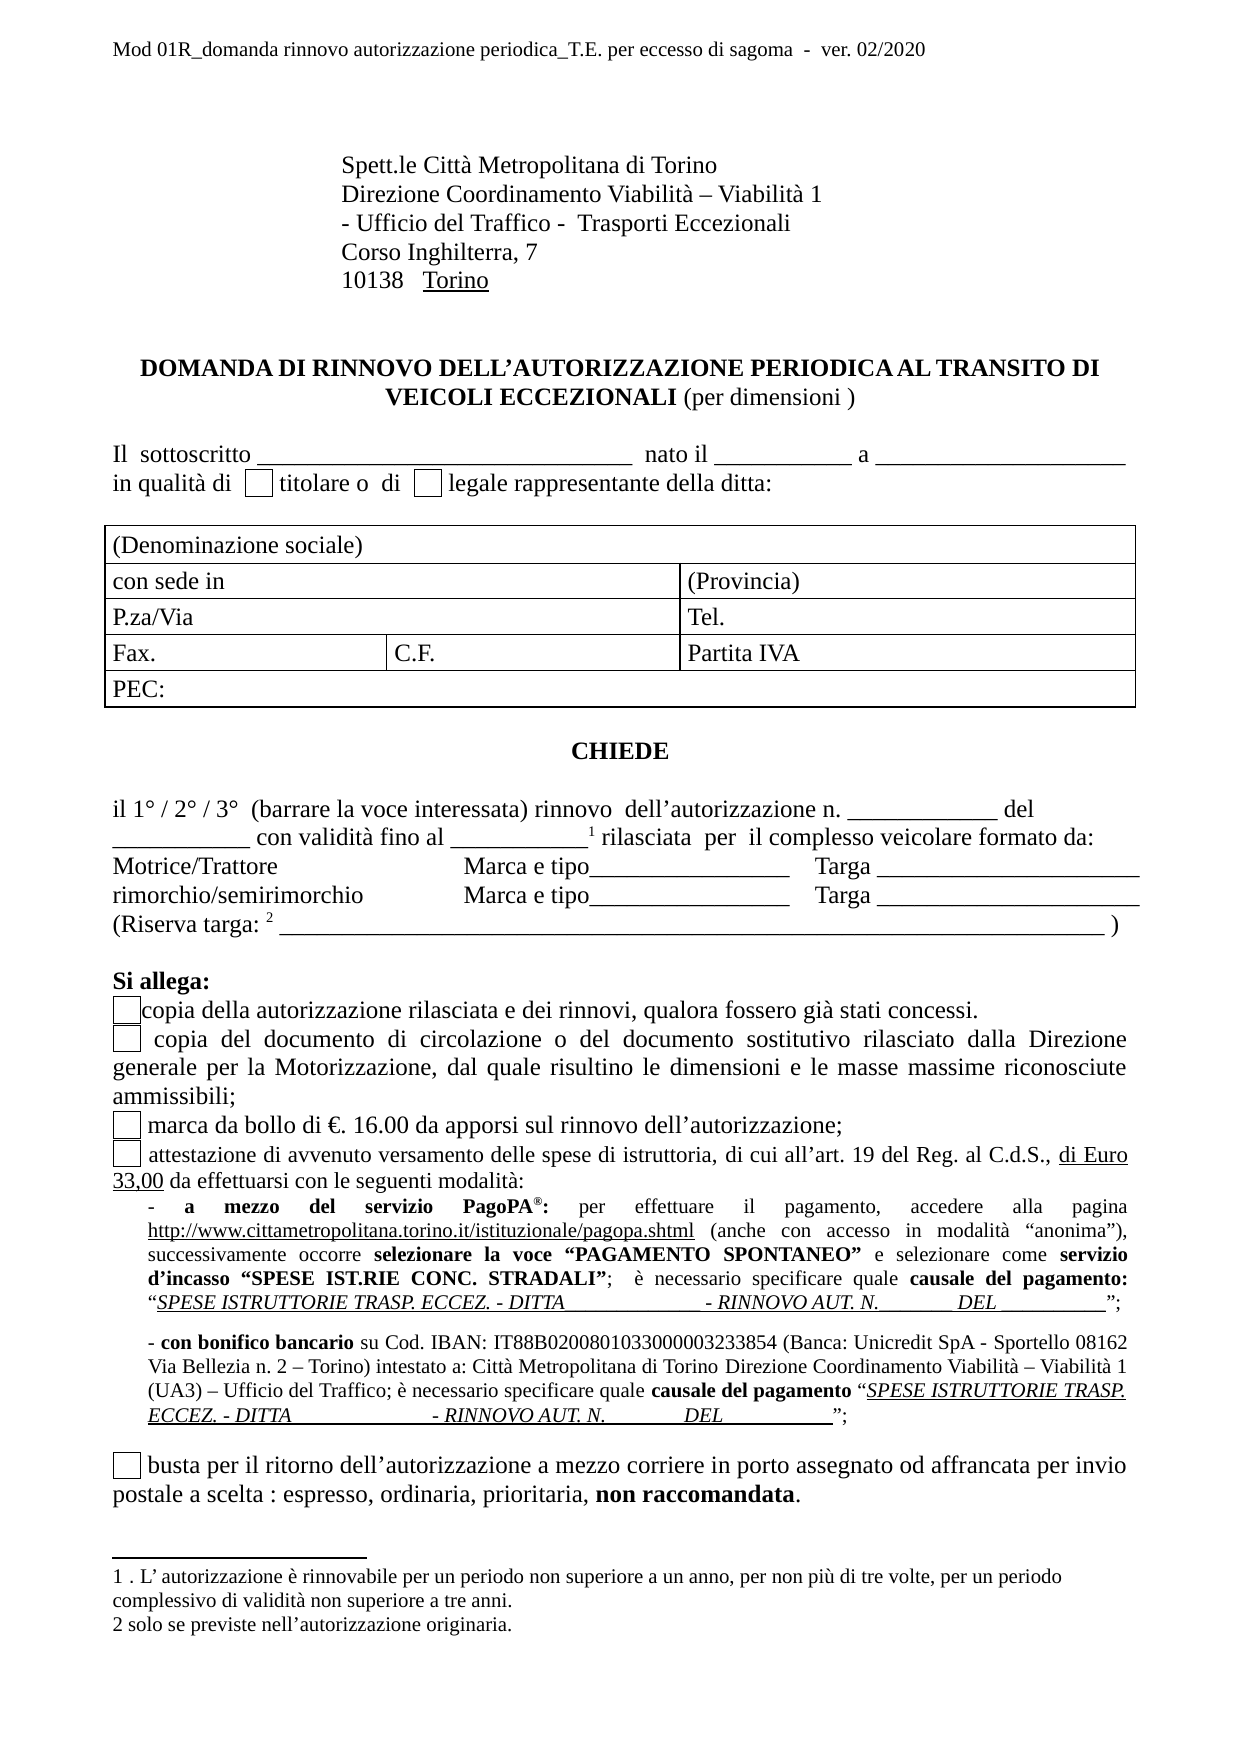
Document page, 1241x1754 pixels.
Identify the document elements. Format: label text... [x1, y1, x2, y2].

list - a mezzo del servizio PagoPA®: per effettuare il pagamento, accedere alla pagina http://www.cittametropolitana.torino.it/istituzionale/pagopa.shtml (anche con accesso in modalità “anonima”), successivamente occorre selezionare la voce “PAGAMENTO SPONTANEO” e selezionare come servizio d’incasso “SPESE IST.RIE CONC. STRADALI”; è necessario specificare quale causale del pagamento: “SPESE ISTRUTTORIE TRASP. ECCEZ. - DITTA_____________ - RINNOVO AUT. N._______ DEL __________”; [148, 1194, 1128, 1314]
text . L’ autorizzazione è rinnovabile per un periodo non superiore a un anno, per non più di tre volte, per un periodo complessivo di validità non superiore a tre anni. [112, 1564, 1128, 1612]
table_cell Partita IVA [681, 635, 1135, 670]
table_header Marca e tipo________________ [456, 851, 807, 880]
table_cell Fax. [106, 635, 386, 670]
table_cell (Provincia) [681, 564, 1135, 598]
text copia della autorizzazione rilasciata e dei rinnovi, qualora fossero già stati concessi. [112, 995, 1128, 1024]
text marca da bollo di €. 16.00 da apporsi sul rinnovo dell’autorizzazione; [112, 1110, 1128, 1139]
table_cell Marca e tipo________________ [456, 880, 807, 909]
text in qualità di titolare o di legale rappresentante della ditta: [112, 468, 1128, 497]
table_header Spett.le Città Metropolitana di Torino Direzione Coordinamento Viabilità – Viabilità 1 - Ufficio del Traffico - Trasporti Eccezionali Corso Inghilterra, 7 10138 Torino [105, 150, 902, 300]
table_cell rimorchio/semirimorchio [105, 880, 456, 909]
table_cell Tel. [681, 599, 1135, 634]
text - con bonifico bancario su Cod. IBAN: IT88B0200801033000003233854 (Banca: Unicredit SpA - Sportello 08162 Via Bellezia n. 2 – Torino) intestato a: Città Metropolitana di Torino Direzione Coordinamento Viabilità – Viabilità 1 (UA3) – Ufficio del Traffico; è necessario specificare quale causale del pagamento “SPESE ISTRUTTORIE TRASP. ECCEZ. - DITTA_____________ - RINNOVO AUT. N._______ DEL __________”; [148, 1330, 1128, 1427]
table_header Targa _____________________ [807, 851, 1158, 880]
text copia del documento di circolazione o del documento sostitutivo rilasciato dalla Direzione generale per la Motorizzazione, dal quale risultino le dimensioni e le masse massime riconosciute ammissibili; [112, 1024, 1128, 1110]
text solo se previste nell’autorizzazione originaria. [112, 1612, 1128, 1636]
subtitle CHIEDE [112, 736, 1128, 765]
text attestazione di avvenuto versamento delle spese di istruttoria, di cui all’art. 19 del Reg. al C.d.S., di Euro 33,00 da effettuarsi con le seguenti modalità: [112, 1139, 1128, 1194]
text il 1° / 2° / 3° (barrare la voce interessata) rinnovo dell’autorizzazione n. ____________ del ___________ con validità fino al ___________ rilasciata per il complesso veicolare formato da: [112, 794, 1128, 851]
text Il sottoscritto ______________________________ nato il ___________ a ____________________ [112, 439, 1128, 468]
table_cell C.F. [387, 635, 679, 670]
text (Riserva targa: __________________________________________________________________ ) [112, 909, 1128, 937]
table_header Motrice/Trattore [105, 851, 456, 880]
table_cell con sede in [106, 564, 679, 598]
text busta per il ritorno dell’autorizzazione a mezzo corriere in porto assegnato od affrancata per invio postale a scelta : espresso, ordinaria, prioritaria, non raccomandata. [112, 1451, 1128, 1508]
table_cell Targa _____________________ [807, 880, 1158, 909]
text DOMANDA DI RINNOVO DELL’AUTORIZZAZIONE PERIODICA AL TRANSITO DI VEICOLI ECCEZIONALI (per dimensioni ) [112, 353, 1128, 410]
table_cell PEC: [106, 671, 1135, 706]
table_header (Denominazione sociale) [106, 526, 1135, 563]
table_cell P.za/Via [106, 599, 679, 634]
text Si allega: [112, 966, 1128, 995]
